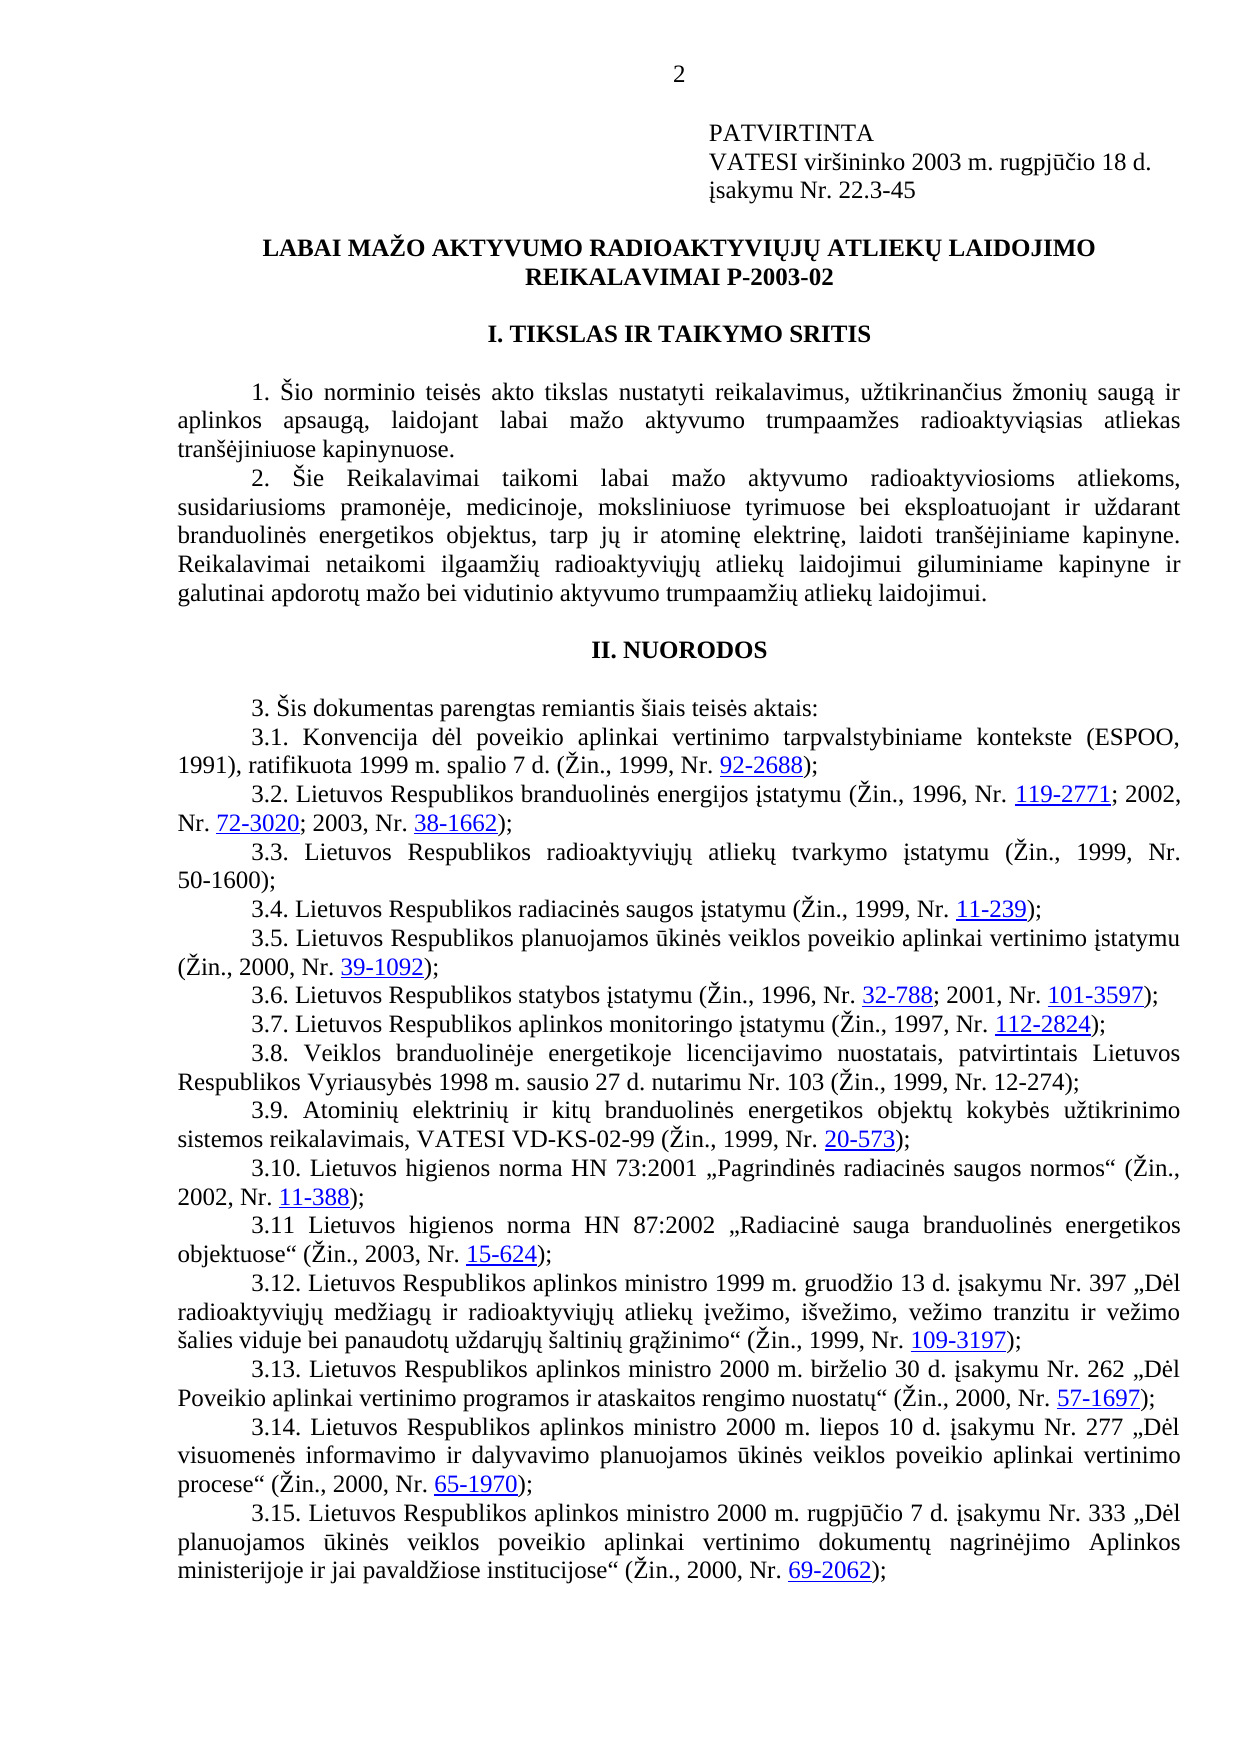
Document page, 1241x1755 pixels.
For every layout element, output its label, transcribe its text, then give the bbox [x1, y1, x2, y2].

text 3.7. Lietuvos Respublikos aplinkos monitoringo įstatymu (Žin., 1997, Nr. 112-2824); [177, 1009, 1181, 1038]
text 2. Šie Reikalavimai taikomi labai mažo aktyvumo radioaktyviosioms atliekoms, susidariusioms pramonėje, medicinoje, moksliniuose tyrimuose bei eksploatuojant ir uždarant branduolinės energetikos objektus, tarp jų ir atominę elektrinę, laidoti tranšėjiniame kapinyne. Reikalavimai netaikomi ilgaamžių radioaktyviųjų atliekų laidojimui giluminiame kapinyne ir galutinai apdorotų mažo bei vidutinio aktyvumo trumpaamžių atliekų laidojimui. [177, 463, 1181, 607]
text 3.5. Lietuvos Respublikos planuojamos ūkinės veiklos poveikio aplinkai vertinimo įstatymu (Žin., 2000, Nr. 39-1092); [177, 923, 1181, 981]
text 3.13. Lietuvos Respublikos aplinkos ministro 2000 m. birželio 30 d. įsakymu Nr. 262 „Dėl Poveikio aplinkai vertinimo programos ir ataskaitos rengimo nuostatų“ (Žin., 2000, Nr. 57-1697); [177, 1354, 1181, 1412]
text 3.9. Atominių elektrinių ir kitų branduolinės energetikos objektų kokybės užtikrinimo sistemos reikalavimais, VATESI VD-KS-02-99 (Žin., 1999, Nr. 20-573); [177, 1096, 1181, 1153]
text 3.6. Lietuvos Respublikos statybos įstatymu (Žin., 1996, Nr. 32-788; 2001, Nr. 101-3597); [177, 981, 1181, 1009]
text 1. Šio norminio teisės akto tikslas nustatyti reikalavimus, užtikrinančius žmonių saugą ir aplinkos apsaugą, laidojant labai mažo aktyvumo trumpaamžes radioaktyviąsias atliekas tranšėjiniuose kapinynuose. [177, 377, 1181, 463]
text 3.1. Konvencija dėl poveikio aplinkai vertinimo tarpvalstybiniame kontekste (ESPOO, 1991), ratifikuota 1999 m. spalio 7 d. (Žin., 1999, Nr. 92-2688); [177, 722, 1181, 779]
text 3. Šis dokumentas parengtas remiantis šiais teisės aktais: [177, 693, 1181, 722]
text 3.14. Lietuvos Respublikos aplinkos ministro 2000 m. liepos 10 d. įsakymu Nr. 277 „Dėl visuomenės informavimo ir dalyvavimo planuojamos ūkinės veiklos poveikio aplinkai vertinimo procese“ (Žin., 2000, Nr. 65-1970); [177, 1412, 1181, 1498]
text 3.2. Lietuvos Respublikos branduolinės energijos įstatymu (Žin., 1996, Nr. 119-2771; 2002, Nr. 72-3020; 2003, Nr. 38-1662); [177, 779, 1181, 837]
text II. Nuorodos [177, 636, 1181, 664]
text 3.10. Lietuvos higienos norma HN 73:2001 „Pagrindinės radiacinės saugos normos“ (Žin., 2002, Nr. 11-388); [177, 1153, 1181, 1211]
text VATESI viršininko 2003 m. rugpjūčio 18 d. [177, 147, 1181, 176]
text LABAI MAŽO AKTYVUMO RADIOAKTYVIŲJŲ ATLIEKŲ LAIDOJIMO REIKALAVIMAI P-2003-02 [177, 233, 1181, 291]
text 3.8. Veiklos branduolinėje energetikoje licencijavimo nuostatais, patvirtintais Lietuvos Respublikos Vyriausybės 1998 m. sausio 27 d. nutarimu Nr. 103 (Žin., 1999, Nr. 12-274); [177, 1038, 1181, 1096]
text 3.3. Lietuvos Respublikos radioaktyviųjų atliekų tvarkymo įstatymu (Žin., 1999, Nr. 50‑1600); [177, 837, 1181, 894]
text įsakymu Nr. 22.3-45 [177, 176, 1181, 204]
text 3.11 Lietuvos higienos norma HN 87:2002 „Radiacinė sauga branduolinės energetikos objektuose“ (Žin., 2003, Nr. 15-624); [177, 1211, 1181, 1268]
text 3.15. Lietuvos Respublikos aplinkos ministro 2000 m. rugpjūčio 7 d. įsakymu Nr. 333 „Dėl planuojamos ūkinės veiklos poveikio aplinkai vertinimo dokumentų nagrinėjimo Aplinkos ministerijoje ir jai pavaldžiose institucijose“ (Žin., 2000, Nr. 69-2062); [177, 1498, 1181, 1584]
text PATVIRTINTA [177, 118, 1181, 147]
text I. TIKSLAS IR TAIKYMO SRITIS [177, 319, 1181, 348]
text 3.12. Lietuvos Respublikos aplinkos ministro 1999 m. gruodžio 13 d. įsakymu Nr. 397 „Dėl radioaktyviųjų medžiagų ir radioaktyviųjų atliekų įvežimo, išvežimo, vežimo tranzitu ir vežimo šalies viduje bei panaudotų uždarųjų šaltinių grąžinimo“ (Žin., 1999, Nr. 109-3197); [177, 1268, 1181, 1354]
text 3.4. Lietuvos Respublikos radiacinės saugos įstatymu (Žin., 1999, Nr. 11-239); [177, 894, 1181, 923]
